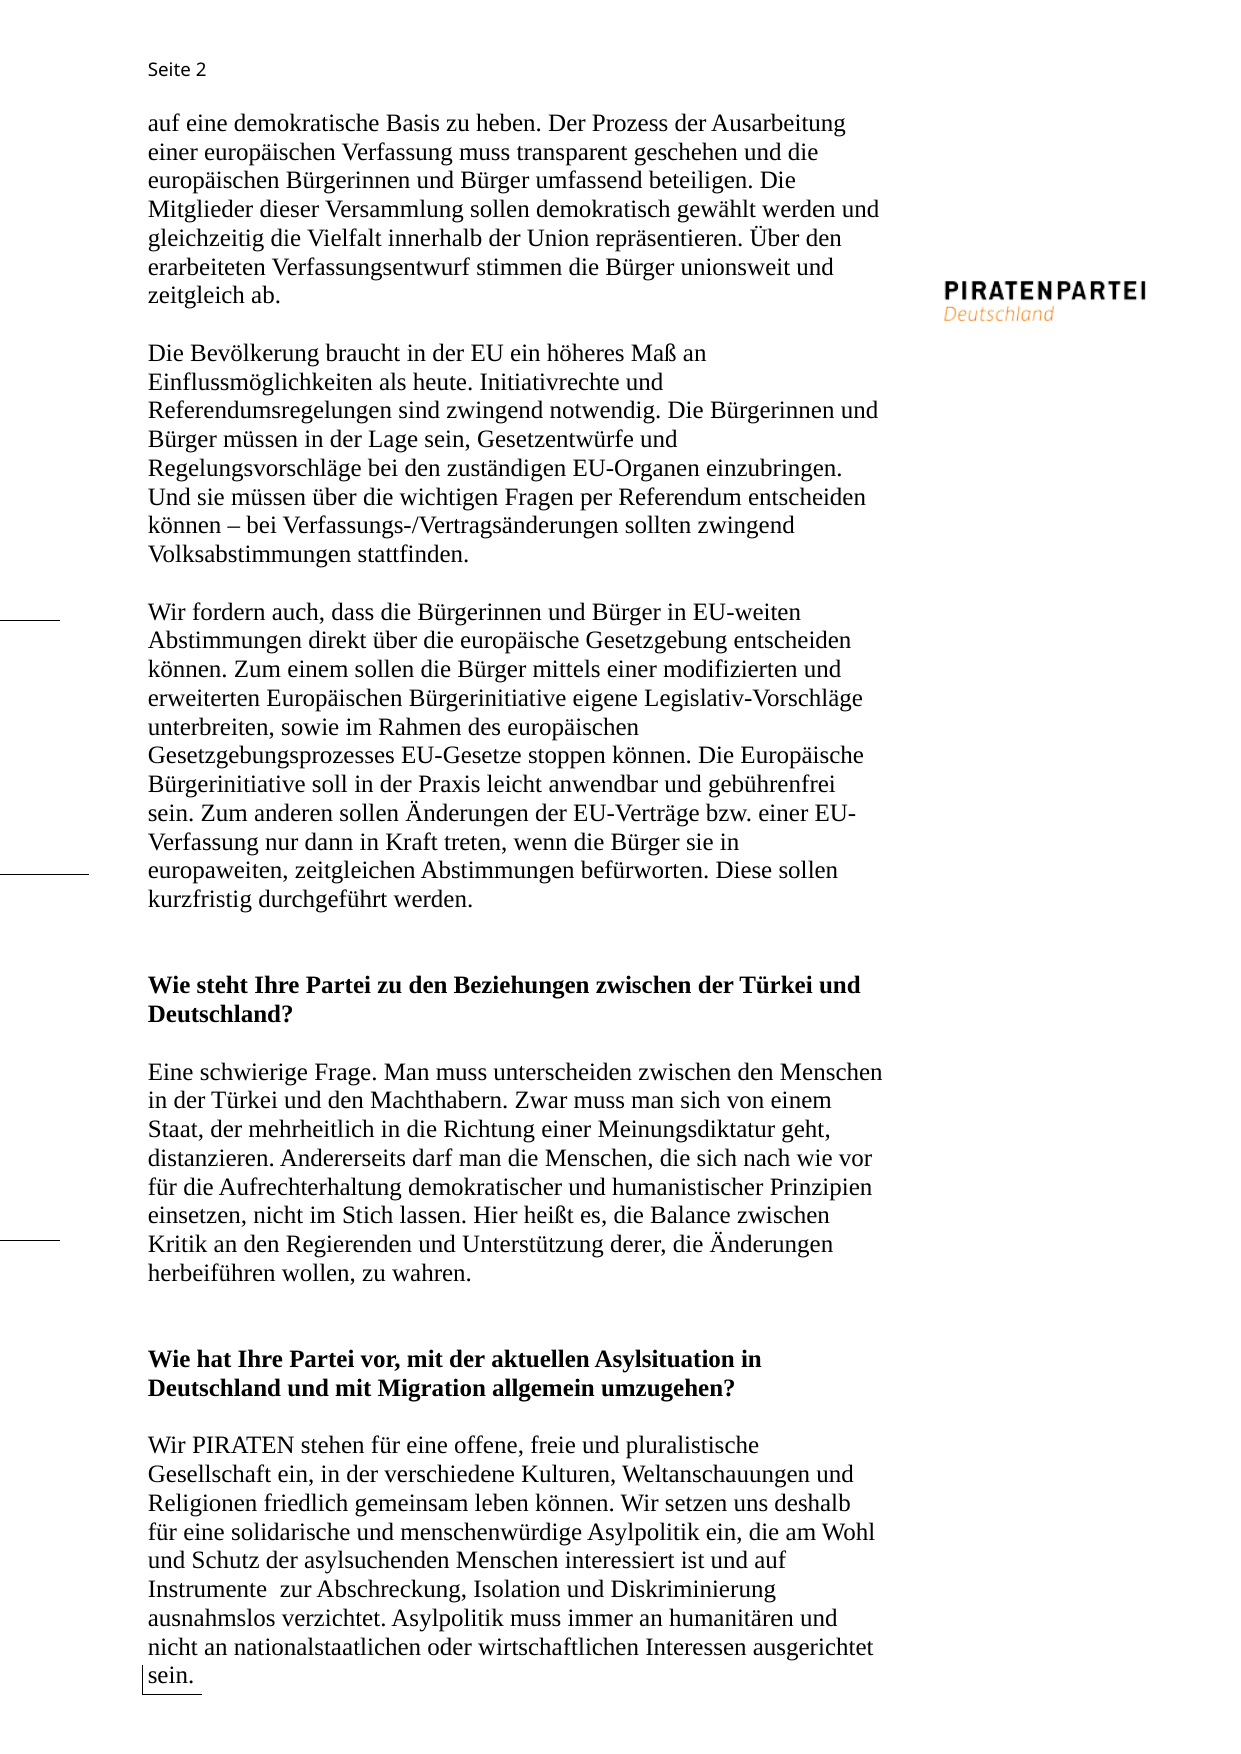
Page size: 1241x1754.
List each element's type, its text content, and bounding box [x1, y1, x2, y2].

text auf eine demokratische Basis zu heben. Der Prozess der Ausarbeitung einer europäischen Verfassung muss transparent geschehen und die europäischen Bürgerinnen und Bürger umfassend beteiligen. Die Mitglieder dieser Versammlung sollen demokratisch gewählt werden und gleichzeitig die Vielfalt innerhalb der Union repräsentieren. Über den erarbeiteten Verfassungsentwurf stimmen die Bürger unionsweit und zeitgleich ab. [148, 108, 886, 309]
text Wir fordern auch, dass die Bürgerinnen und Bürger in EU-weiten Abstimmungen direkt über die europäische Gesetzgebung entscheiden können. Zum einem sollen die Bürger mittels einer modifizierten und erweiterten Europäischen Bürgerinitiative eigene Legislativ-Vorschläge unterbreiten, sowie im Rahmen des europäischen Gesetzgebungsprozesses EU-Gesetze stoppen können. Die Europäische Bürgerinitiative soll in der Praxis leicht anwendbar und gebührenfrei sein. Zum anderen sollen Änderungen der EU-Verträge bzw. einer EU-Verfassung nur dann in Kraft treten, wenn die Bürger sie in europaweiten, zeitgleichen Abstimmungen befürworten. Diese sollen kurzfristig durchgeführt werden. [148, 597, 886, 913]
text Eine schwierige Frage. Man muss unterscheiden zwischen den Menschen in der Türkei und den Machthabern. Zwar muss man sich von einem Staat, der mehrheitlich in die Richtung einer Meinungsdiktatur geht, distanzieren. Andererseits darf man die Menschen, die sich nach wie vor für die Aufrechterhaltung demokratischer und humanistischer Prinzipien einsetzen, nicht im Stich lassen. Hier heißt es, die Balance zwischen Kritik an den Regierenden und Unterstützung derer, die Änderungen herbeiführen wollen, zu wahren. [148, 1057, 886, 1287]
picture [821, 240, 1241, 361]
text Wie hat Ihre Partei vor, mit der aktuellen Asylsituation in Deutschland und mit Migration allgemein umzugehen? [148, 1344, 886, 1402]
text Die Bevölkerung braucht in der EU ein höheres Maß an Einflussmöglichkeiten als heute. Initiativrechte und Referendumsregelungen sind zwingend notwendig. Die Bürgerinnen und Bürger müssen in der Lage sein, Gesetzentwürfe und Regelungsvorschläge bei den zuständigen EU-Organen einzubringen. Und sie müssen über die wichtigen Fragen per Referendum entscheiden können – bei Verfassungs-/Vertragsänderungen sollten zwingend Volksabstimmungen stattfinden. [148, 338, 886, 568]
text Wie steht Ihre Partei zu den Beziehungen zwischen der Türkei und Deutschland? [148, 971, 886, 1028]
text Wir PIRATEN stehen für eine offene, freie und pluralistische Gesellschaft ein, in der verschiedene Kulturen, Weltanschauungen und Religionen friedlich gemeinsam leben können. Wir setzen uns deshalb für eine solidarische und menschenwürdige Asylpolitik ein, die am Wohl und Schutz der asylsuchenden Menschen interessiert ist und auf Instrumente zur Abschreckung, Isolation und Diskriminierung ausnahmslos verzichtet. Asylpolitik muss immer an humanitären und nicht an nationalstaatlichen oder wirtschaftlichen Interessen ausgerichtet sein. [148, 1431, 886, 1689]
